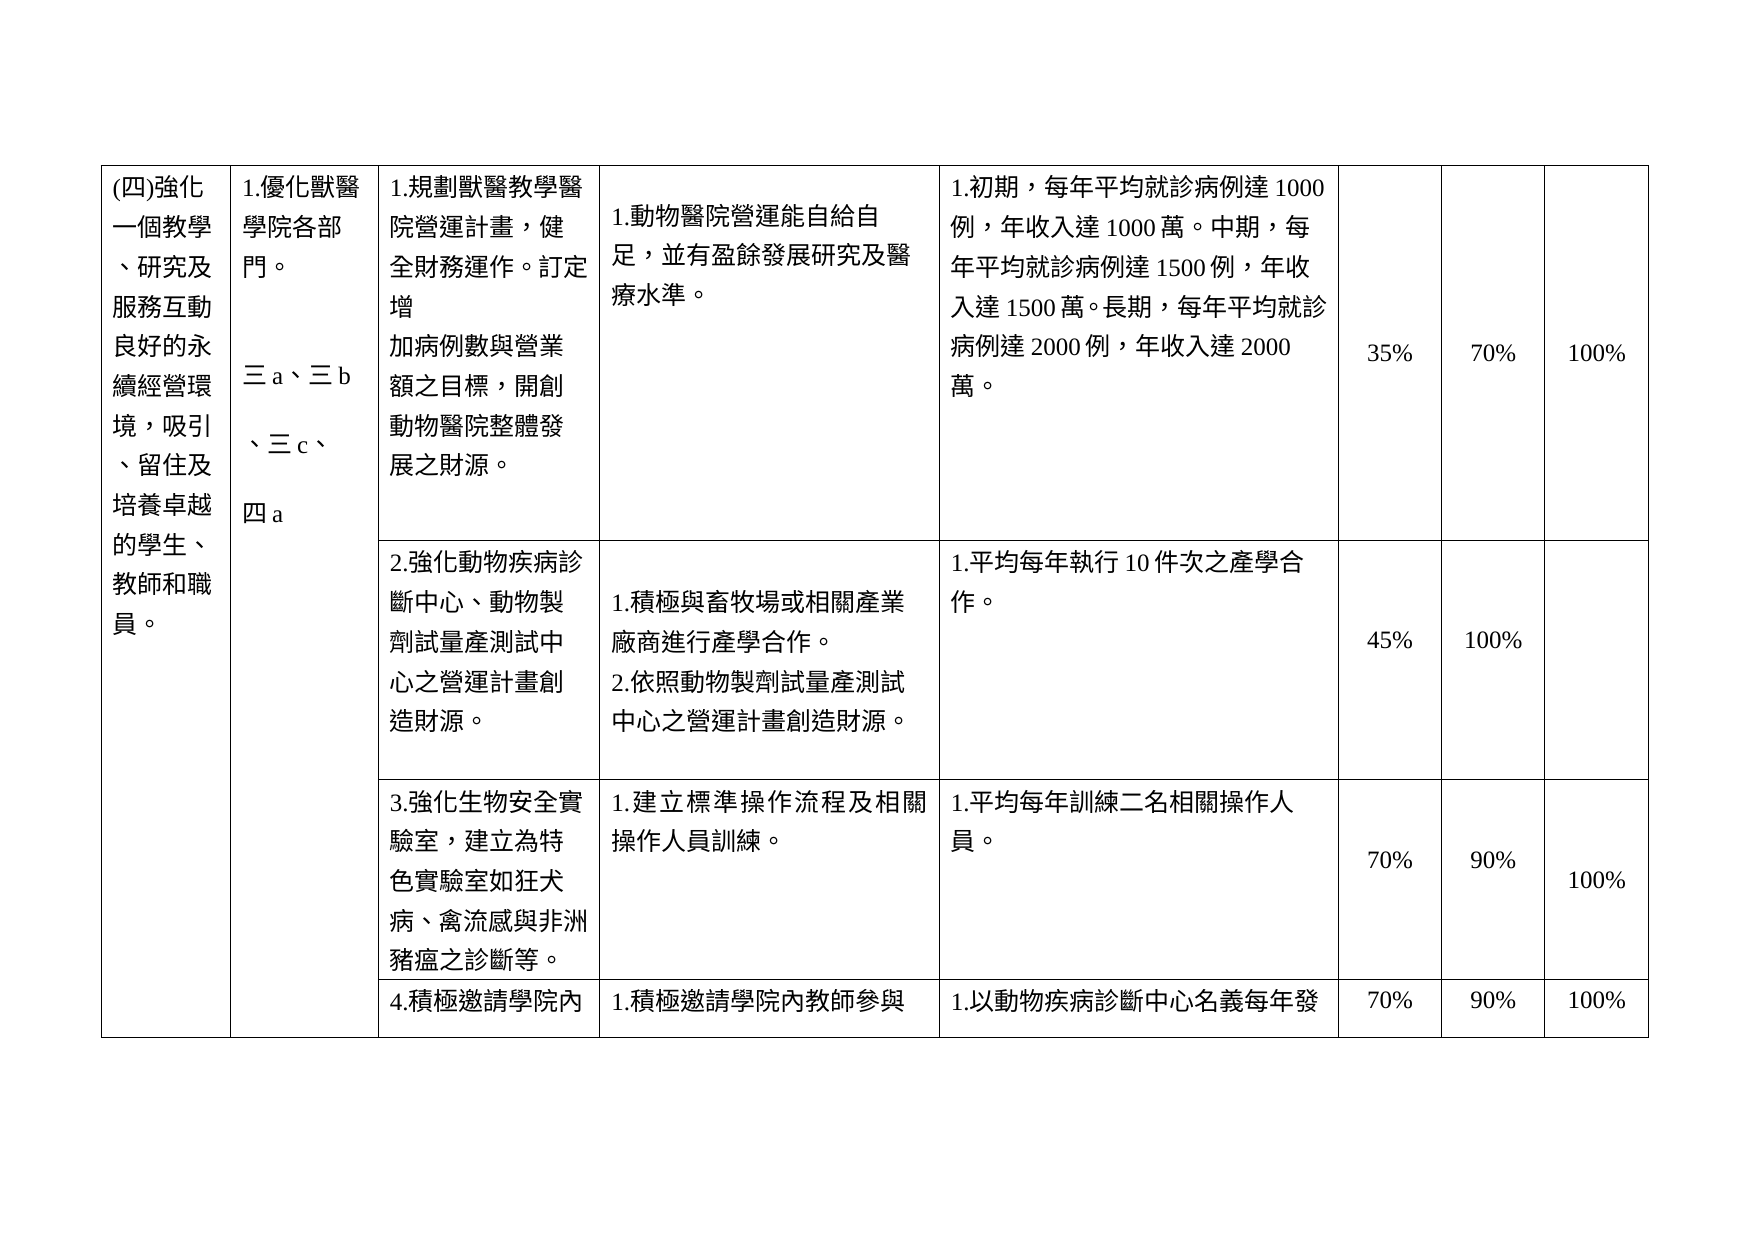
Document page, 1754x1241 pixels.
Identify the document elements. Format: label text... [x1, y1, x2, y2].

table_cell 45% [1339, 541, 1441, 779]
table_cell 1.建立標準操作流程及相關操作人員訓練。 [600, 780, 939, 979]
table_cell 70% [1442, 166, 1544, 540]
table_cell 1.積極與畜牧場或相關產業 廠商進行產學合作。 2.依照動物製劑試量產測試 中心之營運計畫創造財源。 [600, 541, 939, 779]
table_cell 70% [1339, 980, 1441, 1037]
table_cell 1.規劃獸醫教學醫院營運計畫，健全財務運作。訂定增 加病例數與營業 額之目標，開創 動物醫院整體發 展之財源。 [379, 166, 599, 540]
table_cell [1545, 541, 1648, 779]
table_cell 1.平均每年訓練二名相關操作人員。 [940, 780, 1338, 979]
table_cell 4.積極邀請學院內 [379, 980, 599, 1037]
table_cell 2.強化動物疾病診 斷中心、動物製 劑試量產測試中 心之營運計畫創 造財源。 [379, 541, 599, 779]
table_cell 1.優化獸醫 學院各部 門。 三a、三b 、三c、 四a [231, 166, 378, 1037]
table_cell 1.動物醫院營運能自給自 足，並有盈餘發展研究及醫 療水準。 [600, 166, 939, 540]
table_cell 100% [1545, 780, 1648, 979]
table_cell 100% [1442, 541, 1544, 779]
table_cell 1.初期，每年平均就診病例達1000例，年收入達1000萬。中期，每 年平均就診病例達1500例，年收入達1500萬。長期，每年平均就診病例達2000例，年收入達2000萬。 [940, 166, 1338, 540]
table_cell 1.積極邀請學院內教師參與 [600, 980, 939, 1037]
table_cell 1.平均每年執行10件次之產學合作。 [940, 541, 1338, 779]
table_cell (四)強化一個教學 、研究及服務互動良好的永續經營環境，吸引 、留住及培養卓越的學生、教師和職員。 [102, 166, 230, 1037]
table_cell 90% [1442, 980, 1544, 1037]
table_cell 70% [1339, 780, 1441, 979]
table_cell 3.強化生物安全實 驗室，建立為特 色實驗室如狂犬 病、禽流感與非洲豬瘟之診斷等。 [379, 780, 599, 979]
table_cell 100% [1545, 980, 1648, 1037]
table_cell 1.以動物疾病診斷中心名義每年發 [940, 980, 1338, 1037]
table_cell 100% [1545, 166, 1648, 540]
table_cell 90% [1442, 780, 1544, 979]
table_cell 35% [1339, 166, 1441, 540]
